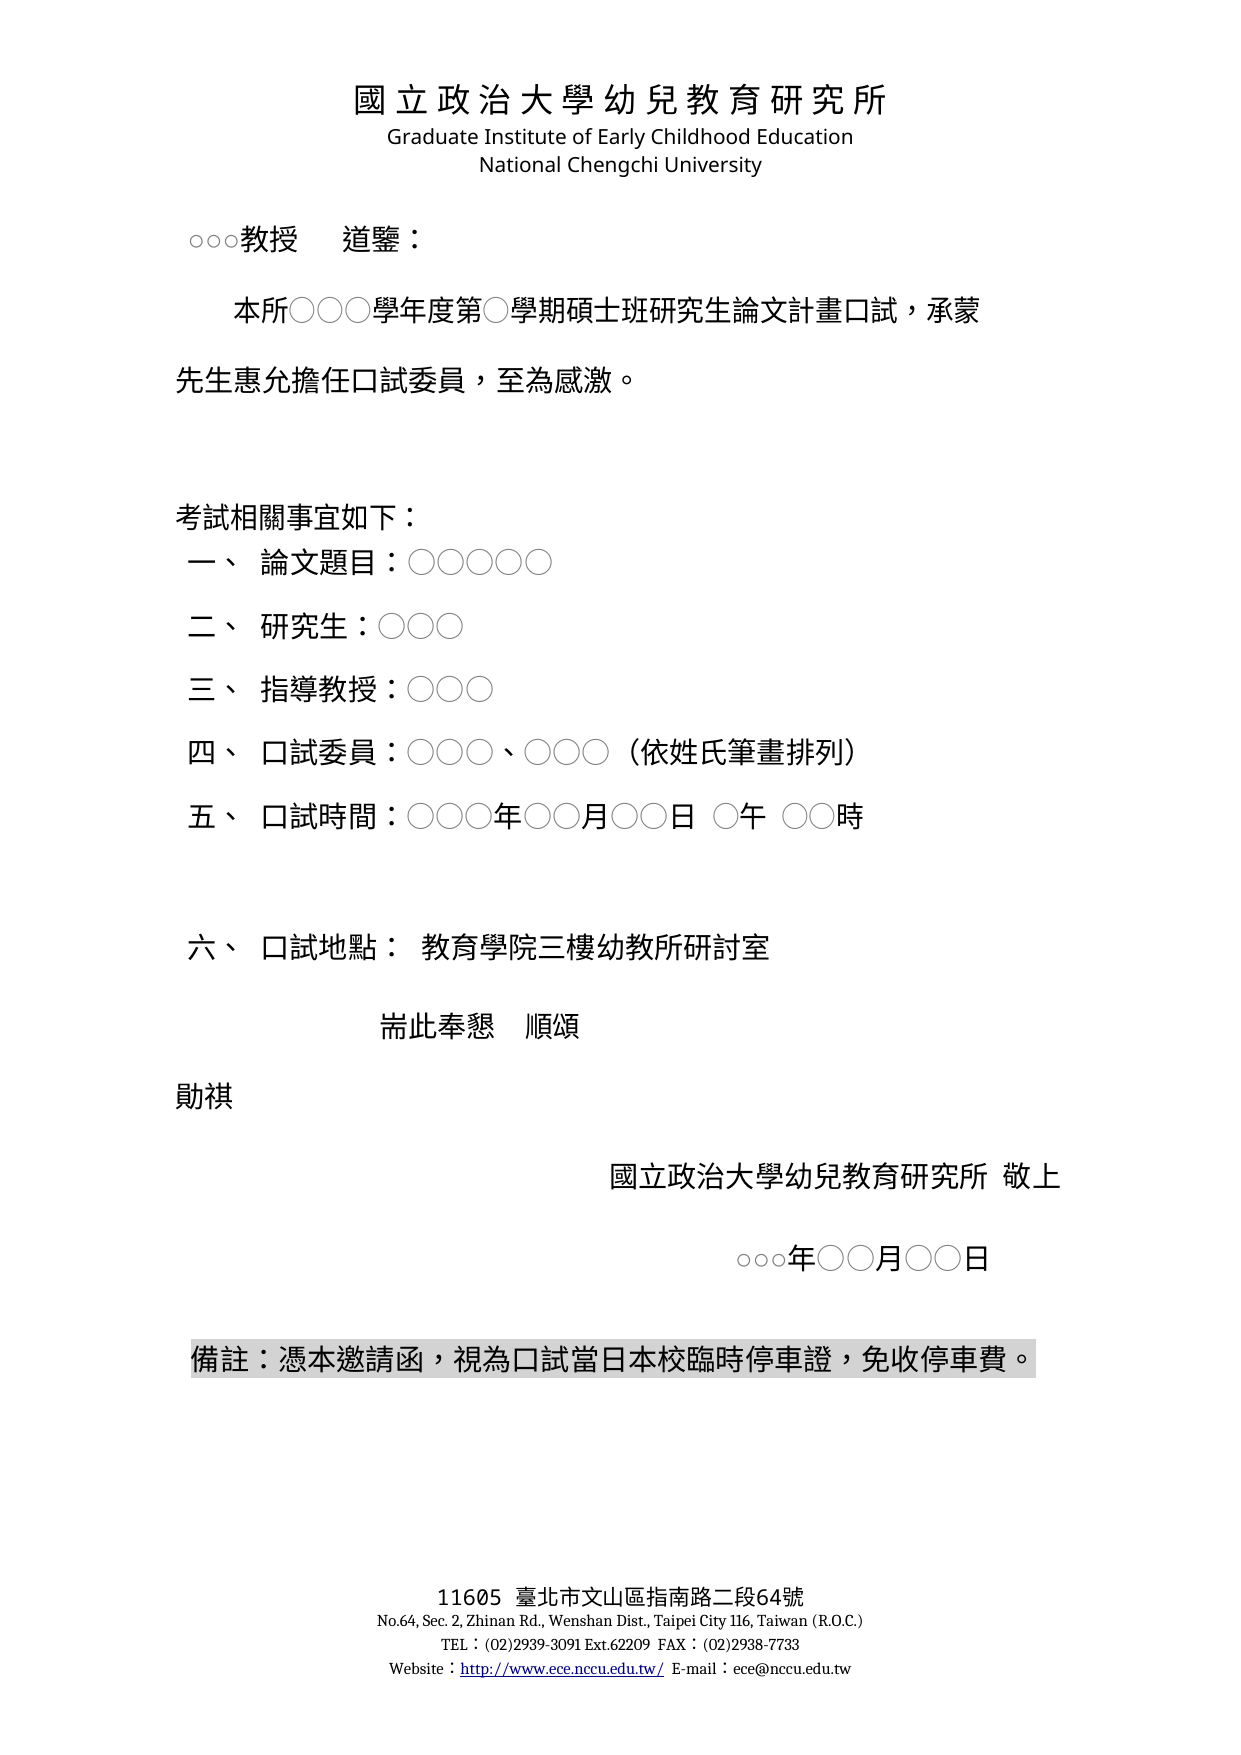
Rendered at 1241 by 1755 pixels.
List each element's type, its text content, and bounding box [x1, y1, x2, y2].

text 二、 研究生：○○○ [187, 603, 1065, 646]
text 五、 口試時間：○○○年○○月○○日 ○午 ○○時 [187, 793, 991, 836]
text 考試相關事宜如下： [175, 495, 1061, 537]
text 本所○○○學年度第○學期碩士班研究生論文計畫口試，承蒙 先生惠允擔任口試委員，至為感激。 [175, 288, 1004, 400]
text 四、 口試委員：○○○、○○○（依姓氏筆畫排列） [187, 730, 991, 772]
text 一、 論文題目：○○○○○ [187, 540, 1061, 582]
text 耑此奉懇 順頌 勛祺 [175, 1004, 596, 1116]
text 備註：憑本邀請函，視為口試當日本校臨時停車證，免收停車費。 [175, 1339, 1052, 1378]
text 國立政治大學幼兒教育研究所 敬上 [175, 1154, 1061, 1196]
text 三、 指導教授：○○○ [187, 667, 1065, 709]
text 六、 口試地點： 教育學院三樓幼教所研討室 [187, 924, 880, 967]
text ○○○教授 道鑒： [187, 218, 1065, 258]
text ○○○年○○月○○日 [187, 1236, 991, 1278]
